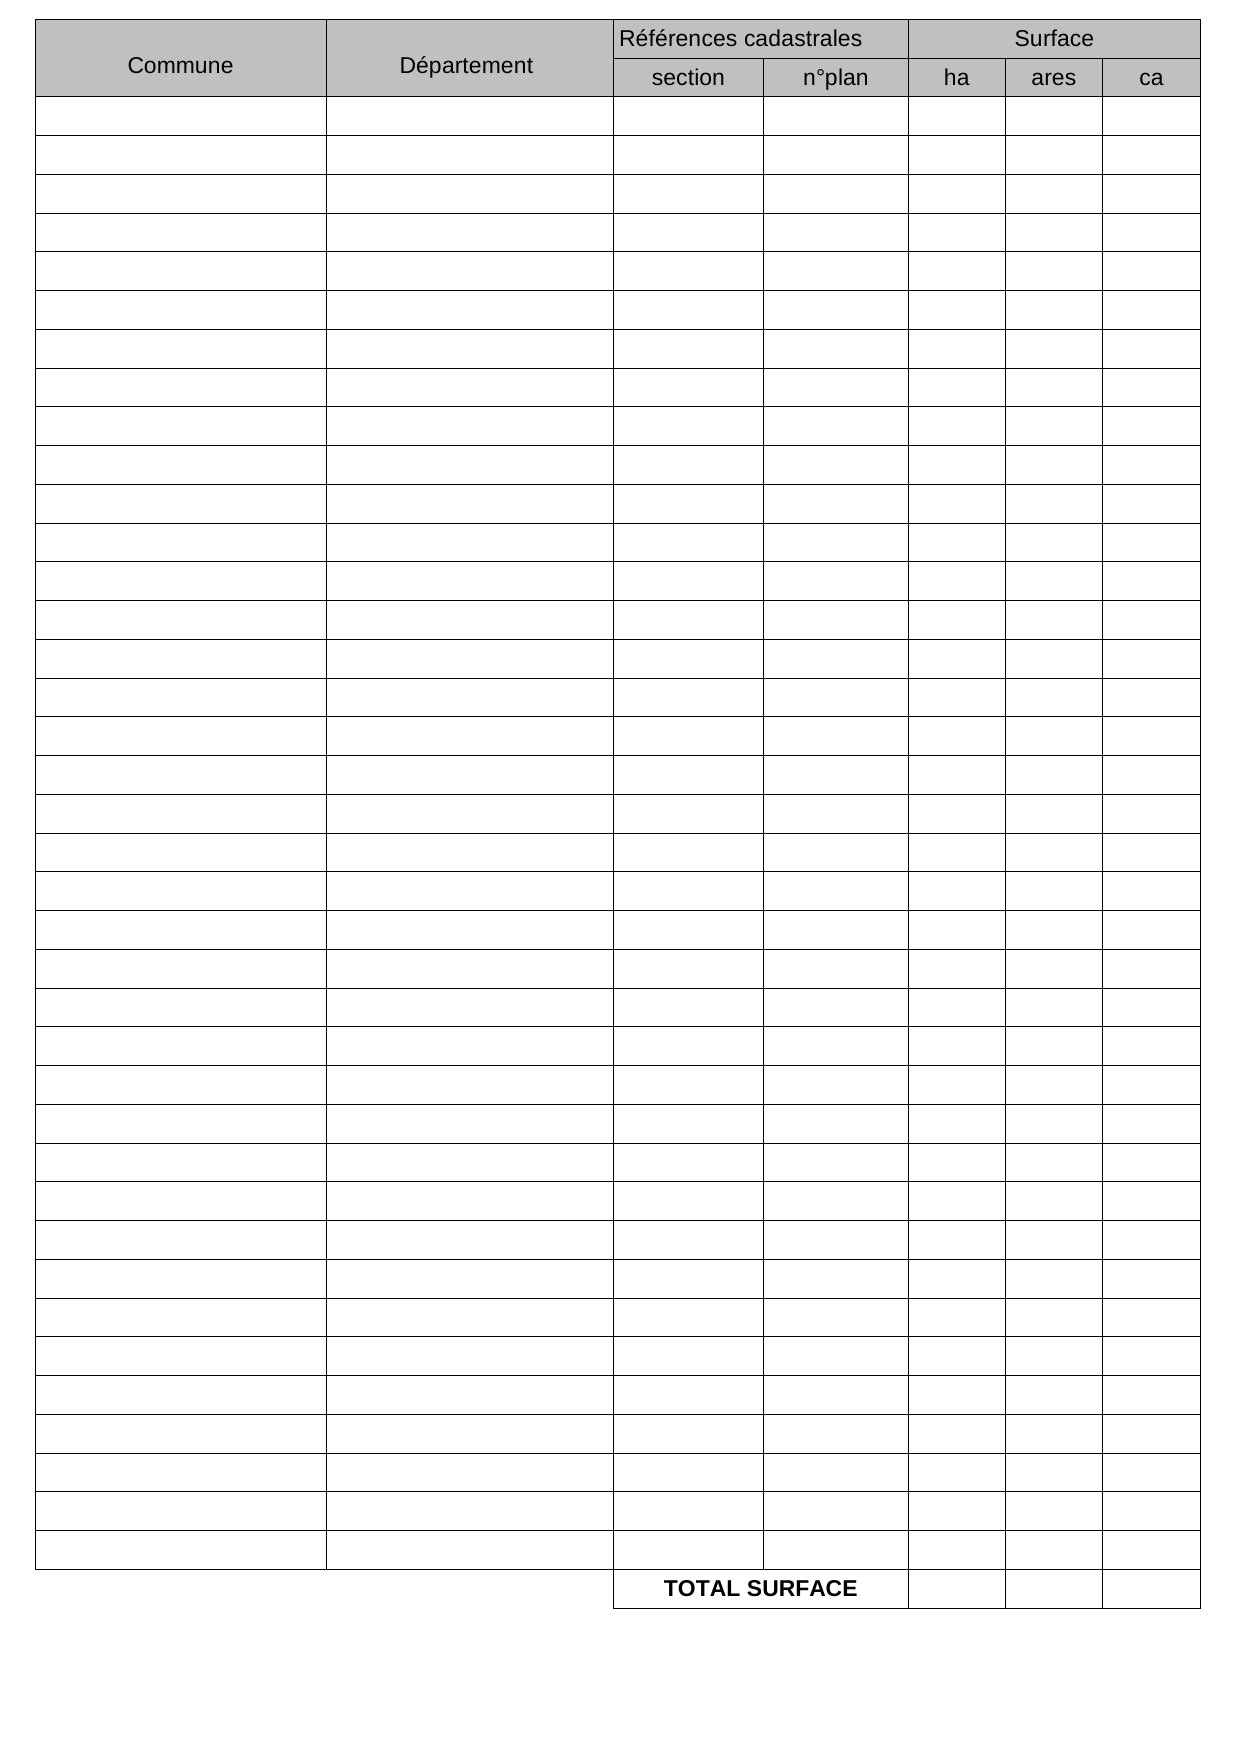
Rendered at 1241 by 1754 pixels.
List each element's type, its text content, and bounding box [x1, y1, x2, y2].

table_cell [1006, 446, 1102, 484]
table_cell [1103, 1531, 1200, 1569]
table_cell [764, 1454, 908, 1491]
table_cell [909, 795, 1005, 833]
table_cell [614, 1066, 763, 1104]
table_cell [764, 175, 908, 213]
table_cell [36, 1415, 326, 1453]
table_cell [1103, 1570, 1200, 1608]
table_header Références cadastrales [614, 20, 908, 58]
table_cell [764, 717, 908, 755]
table_cell [614, 1260, 763, 1298]
table_cell [764, 1182, 908, 1220]
table_cell [1103, 717, 1200, 755]
table_cell [36, 97, 326, 135]
table_cell [764, 1415, 908, 1453]
table_cell [764, 1105, 908, 1143]
table_cell [909, 330, 1005, 368]
table_cell [1103, 485, 1200, 523]
table_cell [614, 989, 763, 1026]
table_cell [614, 97, 763, 135]
table_cell [1103, 950, 1200, 988]
table_cell [1006, 1570, 1102, 1608]
table_cell [327, 601, 613, 639]
table_cell [909, 834, 1005, 871]
table_cell [327, 1454, 613, 1491]
table_cell [614, 1027, 763, 1065]
table_cell [327, 136, 613, 174]
table_cell [1006, 1066, 1102, 1104]
table_cell [764, 911, 908, 949]
table_cell [1006, 562, 1102, 600]
table_cell [327, 1221, 613, 1259]
table_cell [1006, 1299, 1102, 1336]
table_cell [1006, 1492, 1102, 1530]
table_cell [764, 330, 908, 368]
table_cell [1006, 1144, 1102, 1181]
table_cell [327, 1144, 613, 1181]
table_cell [909, 1570, 1005, 1608]
table_cell [614, 1337, 763, 1375]
table_cell [327, 1415, 613, 1453]
table_cell [1006, 1105, 1102, 1143]
table_cell [1103, 1415, 1200, 1453]
table_cell [1006, 1260, 1102, 1298]
table_cell [614, 1105, 763, 1143]
table_cell [614, 717, 763, 755]
table_cell [36, 601, 326, 639]
table_cell [36, 214, 326, 251]
table_cell [909, 679, 1005, 716]
table_cell [1103, 872, 1200, 910]
table_cell [36, 1299, 326, 1336]
table_cell [764, 136, 908, 174]
table_cell [36, 1454, 326, 1491]
table_cell [909, 950, 1005, 988]
table_cell [909, 1492, 1005, 1530]
table_cell [327, 524, 613, 561]
table_cell [36, 562, 326, 600]
table_cell [327, 834, 613, 871]
table_cell [1006, 1415, 1102, 1453]
table_cell [36, 485, 326, 523]
table_cell [614, 756, 763, 794]
table_cell [1103, 97, 1200, 135]
table_cell [1103, 562, 1200, 600]
table_cell [909, 136, 1005, 174]
table_cell [764, 834, 908, 871]
table_cell [327, 950, 613, 988]
table_cell [909, 562, 1005, 600]
table_cell [36, 1337, 326, 1375]
table_cell [36, 756, 326, 794]
table_cell [614, 1299, 763, 1336]
table_cell [327, 717, 613, 755]
table_cell [1103, 795, 1200, 833]
table_cell [1103, 291, 1200, 329]
table_cell [327, 795, 613, 833]
table_cell [764, 1027, 908, 1065]
table_cell [909, 756, 1005, 794]
table_cell ca [1103, 59, 1200, 96]
table_cell [764, 97, 908, 135]
table_cell [909, 601, 1005, 639]
table_cell [327, 291, 613, 329]
table_cell [909, 872, 1005, 910]
table_cell [614, 911, 763, 949]
table_cell [909, 1337, 1005, 1375]
table_cell [614, 446, 763, 484]
table_cell [764, 1531, 908, 1569]
table_cell [1006, 756, 1102, 794]
table_cell [614, 407, 763, 445]
table_cell [909, 1144, 1005, 1181]
table_cell [1006, 989, 1102, 1026]
table_cell [327, 562, 613, 600]
table_cell [1103, 911, 1200, 949]
table_cell [1103, 601, 1200, 639]
table_cell [1006, 524, 1102, 561]
table_cell [1006, 330, 1102, 368]
table_cell [36, 989, 326, 1026]
table_cell [1006, 834, 1102, 871]
table_cell [764, 214, 908, 251]
table_cell [1103, 679, 1200, 716]
table_cell [1006, 1221, 1102, 1259]
table_cell [764, 1260, 908, 1298]
table_cell [36, 1260, 326, 1298]
table_cell [764, 407, 908, 445]
table_cell [1103, 214, 1200, 251]
table_cell [1006, 640, 1102, 678]
table_cell [1103, 1066, 1200, 1104]
table_cell [909, 640, 1005, 678]
table_cell [909, 1415, 1005, 1453]
table_cell [614, 795, 763, 833]
table_cell [614, 175, 763, 213]
table_cell [36, 136, 326, 174]
table_cell [614, 640, 763, 678]
table_cell [764, 1066, 908, 1104]
table_cell [909, 369, 1005, 406]
table_cell [327, 1299, 613, 1336]
table_cell [1103, 640, 1200, 678]
table_cell [1103, 524, 1200, 561]
table_cell [327, 446, 613, 484]
table_cell [1103, 1182, 1200, 1220]
table_cell [909, 407, 1005, 445]
table_cell [764, 252, 908, 290]
table_cell [36, 640, 326, 678]
table_cell [909, 1260, 1005, 1298]
table_cell ha [909, 59, 1005, 96]
table_cell [1103, 252, 1200, 290]
table_header Surface [909, 20, 1200, 58]
table_cell [327, 330, 613, 368]
table_cell [614, 562, 763, 600]
table_cell [909, 446, 1005, 484]
table_cell [327, 97, 613, 135]
table_cell [36, 911, 326, 949]
table_cell [1006, 175, 1102, 213]
table_cell [1006, 214, 1102, 251]
table_cell [1006, 291, 1102, 329]
table_cell [327, 640, 613, 678]
table_cell [614, 834, 763, 871]
table_cell [327, 369, 613, 406]
table_cell [909, 175, 1005, 213]
table_cell [614, 950, 763, 988]
table_cell [764, 1144, 908, 1181]
table_cell [1006, 136, 1102, 174]
table_cell [327, 1105, 613, 1143]
table_cell [909, 291, 1005, 329]
table_cell [764, 989, 908, 1026]
table_cell [36, 1182, 326, 1220]
table_cell [1006, 369, 1102, 406]
table_header Commune [36, 20, 326, 96]
table_cell [327, 1492, 613, 1530]
table_cell [614, 1376, 763, 1414]
table_cell [909, 717, 1005, 755]
table_cell TOTAL SURFACE [614, 1570, 908, 1608]
table_cell [36, 1066, 326, 1104]
table_cell [909, 1531, 1005, 1569]
table_cell [1103, 1454, 1200, 1491]
table_cell [909, 1182, 1005, 1220]
table_cell [614, 601, 763, 639]
table_cell [1006, 252, 1102, 290]
table_cell [1103, 1144, 1200, 1181]
table_cell [327, 679, 613, 716]
table_cell [614, 1492, 763, 1530]
table_cell [1006, 911, 1102, 949]
table_cell [764, 1221, 908, 1259]
table_cell [1103, 1027, 1200, 1065]
table_cell [614, 330, 763, 368]
table_cell [764, 562, 908, 600]
table_cell [1006, 1182, 1102, 1220]
table_cell [764, 291, 908, 329]
table_cell [764, 1337, 908, 1375]
table_cell [1006, 1027, 1102, 1065]
table_cell [327, 911, 613, 949]
table_cell [1006, 1531, 1102, 1569]
table_cell [327, 252, 613, 290]
table_cell [1103, 834, 1200, 871]
table_cell [36, 330, 326, 368]
table_cell [909, 1299, 1005, 1336]
table_cell [764, 1376, 908, 1414]
table_cell [36, 872, 326, 910]
table_cell [1006, 950, 1102, 988]
table_cell [909, 1376, 1005, 1414]
table_cell [1103, 989, 1200, 1026]
table_cell [1103, 1105, 1200, 1143]
table_cell [36, 407, 326, 445]
table_cell [36, 1376, 326, 1414]
table_cell [1006, 1376, 1102, 1414]
table_cell [36, 950, 326, 988]
table_cell [614, 1531, 763, 1569]
table_cell [764, 369, 908, 406]
table_cell [36, 291, 326, 329]
table_cell [909, 524, 1005, 561]
table_cell [1103, 175, 1200, 213]
table_cell [327, 175, 613, 213]
table_cell [1006, 717, 1102, 755]
table_header Département [327, 20, 613, 96]
table_cell [764, 950, 908, 988]
table_cell [614, 872, 763, 910]
table_cell [327, 214, 613, 251]
table_cell [764, 795, 908, 833]
table_cell [36, 446, 326, 484]
table_cell [36, 369, 326, 406]
table_cell [909, 485, 1005, 523]
table_cell [1103, 1337, 1200, 1375]
table_cell [909, 252, 1005, 290]
table_cell [1103, 1299, 1200, 1336]
table_cell [327, 1027, 613, 1065]
table_cell [1103, 756, 1200, 794]
table_cell [327, 872, 613, 910]
table_cell [327, 1182, 613, 1220]
table_cell [1103, 136, 1200, 174]
table_cell [36, 1027, 326, 1065]
table_cell [1006, 679, 1102, 716]
table_cell [36, 717, 326, 755]
table_cell [327, 1531, 613, 1569]
table_cell [36, 679, 326, 716]
table_cell [764, 524, 908, 561]
table_cell [614, 369, 763, 406]
table_cell [909, 1454, 1005, 1491]
table_cell [614, 1454, 763, 1491]
table_cell [909, 1027, 1005, 1065]
table_cell [764, 756, 908, 794]
table_cell [1006, 601, 1102, 639]
table_cell [909, 911, 1005, 949]
table_cell [1103, 1260, 1200, 1298]
table_cell [1006, 1454, 1102, 1491]
table_cell [1103, 1221, 1200, 1259]
table_cell [327, 485, 613, 523]
table_cell [36, 1105, 326, 1143]
table_cell [1103, 407, 1200, 445]
table_cell [909, 1105, 1005, 1143]
table_cell section [614, 59, 763, 96]
table_cell [764, 1492, 908, 1530]
table_cell [614, 291, 763, 329]
table_cell ares [1006, 59, 1102, 96]
table_cell [327, 1337, 613, 1375]
table_cell [327, 1066, 613, 1104]
table_cell [327, 989, 613, 1026]
table_cell [909, 214, 1005, 251]
table_cell [36, 524, 326, 561]
table_cell [764, 446, 908, 484]
table_cell [614, 252, 763, 290]
table_cell [1006, 795, 1102, 833]
table_cell [909, 97, 1005, 135]
table_cell [36, 795, 326, 833]
table_cell [1103, 330, 1200, 368]
table_cell [36, 834, 326, 871]
table_cell [764, 640, 908, 678]
table_cell [1006, 872, 1102, 910]
table_cell [36, 252, 326, 290]
table_cell [1103, 1492, 1200, 1530]
table_cell [1103, 1376, 1200, 1414]
table_cell [327, 1260, 613, 1298]
table_cell [614, 136, 763, 174]
table_cell [1006, 407, 1102, 445]
table_cell [614, 679, 763, 716]
table_cell n°plan [764, 59, 908, 96]
table_cell [36, 175, 326, 213]
table_cell [764, 872, 908, 910]
table_cell [1103, 446, 1200, 484]
table_cell [614, 1182, 763, 1220]
table_cell [1103, 369, 1200, 406]
table_cell [764, 679, 908, 716]
table_cell [36, 1492, 326, 1530]
table_cell [614, 1144, 763, 1181]
table_cell [909, 989, 1005, 1026]
table_cell [1006, 97, 1102, 135]
table_cell [614, 485, 763, 523]
table_cell [1006, 485, 1102, 523]
table_cell [36, 1221, 326, 1259]
table_cell [1006, 1337, 1102, 1375]
table_cell [614, 1221, 763, 1259]
table_cell [614, 524, 763, 561]
table_cell [327, 1376, 613, 1414]
table_cell [614, 214, 763, 251]
table_cell [327, 407, 613, 445]
table_cell [764, 601, 908, 639]
table_cell [36, 1144, 326, 1181]
table_cell [36, 1531, 326, 1569]
table_cell [35, 1570, 613, 1608]
table_cell [614, 1415, 763, 1453]
table_cell [909, 1066, 1005, 1104]
table_cell [764, 485, 908, 523]
table_cell [909, 1221, 1005, 1259]
table_cell [764, 1299, 908, 1336]
table_cell [327, 756, 613, 794]
